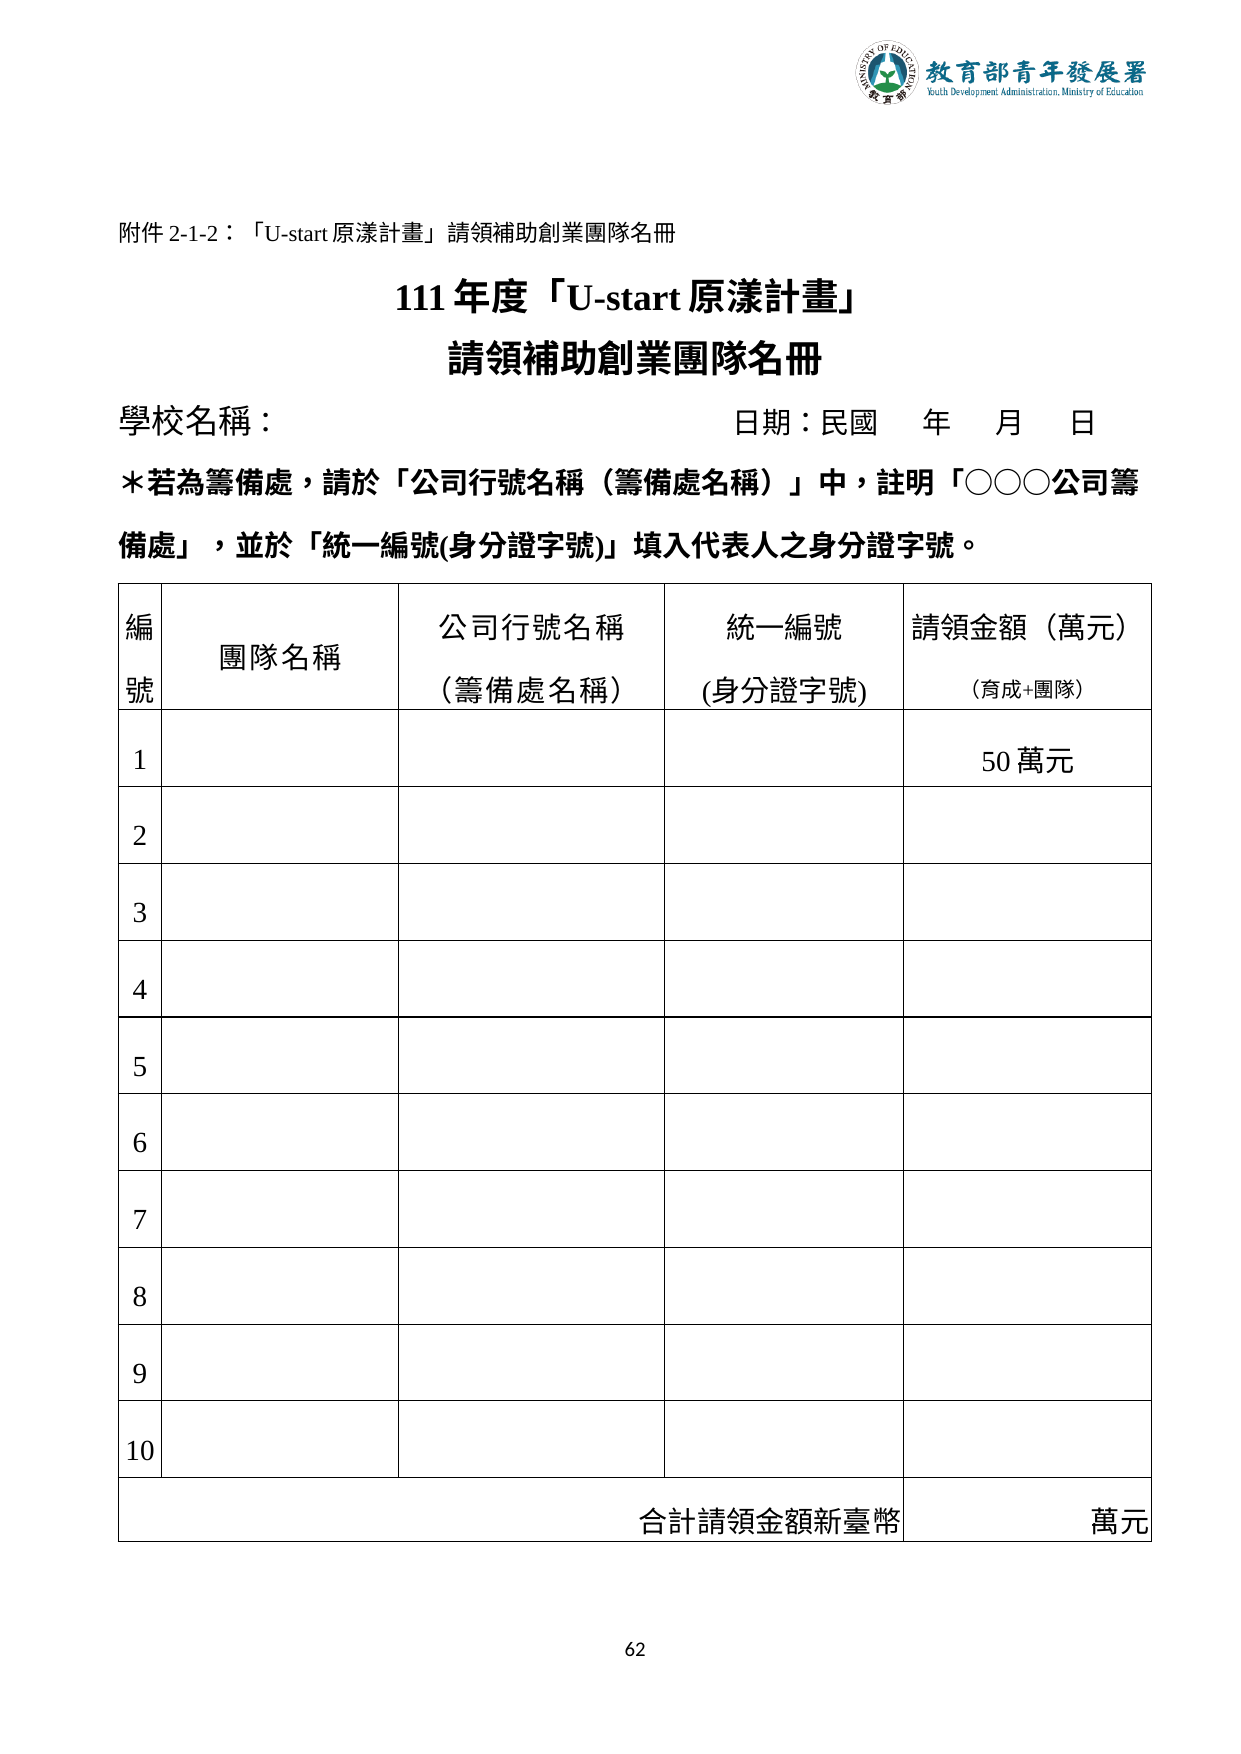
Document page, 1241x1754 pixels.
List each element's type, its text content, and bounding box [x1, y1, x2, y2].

table_cell 4 [119, 941, 161, 1016]
text 學校名稱： 日期：民國 年 月 日 [118, 377, 1152, 439]
text 附件2-1-2：「U-start原漾計畫」請領補助創業團隊名冊 [118, 189, 1152, 252]
table_cell [162, 1248, 398, 1323]
table_cell [904, 787, 1151, 863]
table_cell [399, 710, 664, 786]
table_cell 3 [119, 864, 161, 939]
table_cell 合計請領金額新臺幣 [119, 1478, 903, 1541]
table_header 公司行號名稱 （籌備處名稱） [399, 584, 664, 709]
table_cell [162, 1325, 398, 1400]
table_cell [162, 787, 398, 863]
table_cell [399, 864, 664, 939]
table_cell [162, 864, 398, 939]
table_cell [904, 1094, 1151, 1170]
table_cell [904, 1018, 1151, 1093]
table_cell 2 [119, 787, 161, 863]
table_cell [665, 1094, 903, 1170]
table_cell [399, 1325, 664, 1400]
table_cell [904, 1248, 1151, 1323]
table_cell 9 [119, 1325, 161, 1400]
table_cell [904, 1171, 1151, 1247]
table_cell 10 [119, 1401, 161, 1477]
table_cell 6 [119, 1094, 161, 1170]
table_cell [665, 1018, 903, 1093]
table_cell 7 [119, 1171, 161, 1247]
table_cell [162, 1171, 398, 1247]
table_cell [162, 710, 398, 786]
table_cell [399, 1094, 664, 1170]
table_cell [162, 941, 398, 1016]
table_cell [399, 1401, 664, 1477]
text 請領補助創業團隊名冊 [118, 314, 1152, 377]
table_cell 50萬元 [904, 710, 1151, 786]
table_cell [665, 1401, 903, 1477]
table_cell [399, 1248, 664, 1323]
text 111年度「U-start原漾計畫」 [118, 252, 1152, 314]
table_cell 8 [119, 1248, 161, 1323]
table_cell [399, 941, 664, 1016]
table_cell [399, 1018, 664, 1093]
table_cell [904, 1401, 1151, 1477]
table_cell 萬元 [904, 1478, 1151, 1541]
table_header 團隊名稱 [162, 584, 398, 709]
table_cell [665, 1171, 903, 1247]
table_cell 5 [119, 1018, 161, 1093]
table_cell [665, 787, 903, 863]
table_header 編 號 [119, 584, 161, 709]
table_cell [904, 941, 1151, 1016]
table_cell [162, 1018, 398, 1093]
table_cell [665, 864, 903, 939]
table_cell [904, 1325, 1151, 1400]
table_cell [665, 1248, 903, 1323]
table_cell [162, 1094, 398, 1170]
table_cell [399, 1171, 664, 1247]
table_cell [399, 787, 664, 863]
table_cell [162, 1401, 398, 1477]
text ＊若為籌備處，請於「公司行號名稱（籌備處名稱）」中，註明「○○○公司籌備處」，並於「統一編號(身分證字號)」填入代表人之身分證字號。 [118, 439, 1152, 564]
table_header 統一編號 (身分證字號) [665, 584, 903, 709]
table_cell [665, 941, 903, 1016]
table_cell [665, 1325, 903, 1400]
table_cell [904, 864, 1151, 939]
table_header 請領金額（萬元） （育成+團隊） [904, 584, 1151, 709]
table_cell [665, 710, 903, 786]
table_cell 1 [119, 710, 161, 786]
